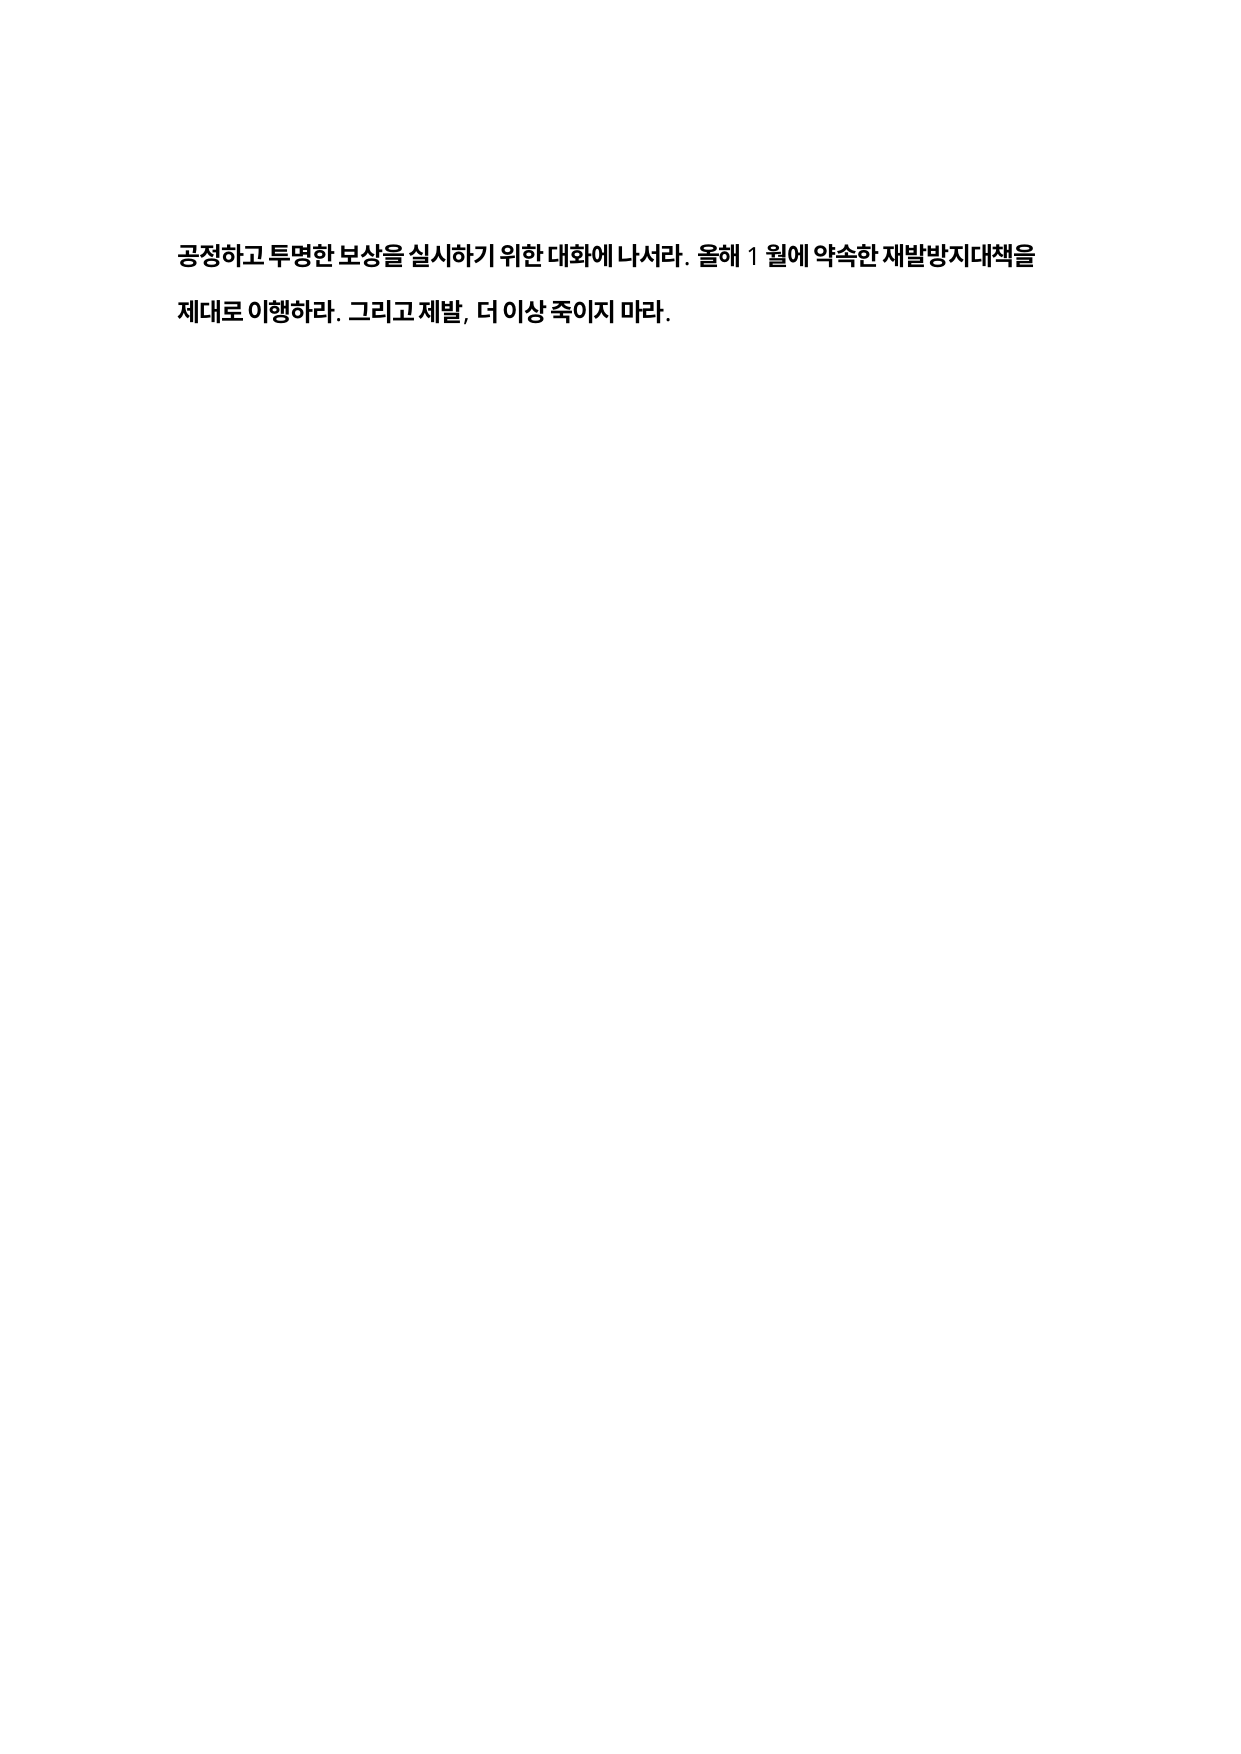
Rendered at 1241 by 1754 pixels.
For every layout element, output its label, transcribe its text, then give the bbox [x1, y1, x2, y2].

text 공정하고 투명한 보상을 실시하기 위한 대화에 나서라. 올해 1월에 약속한 재발방지대책을 제대로 이행하라. 그리고 제발, 더 이상 죽이지 마라. [177, 236, 1063, 329]
